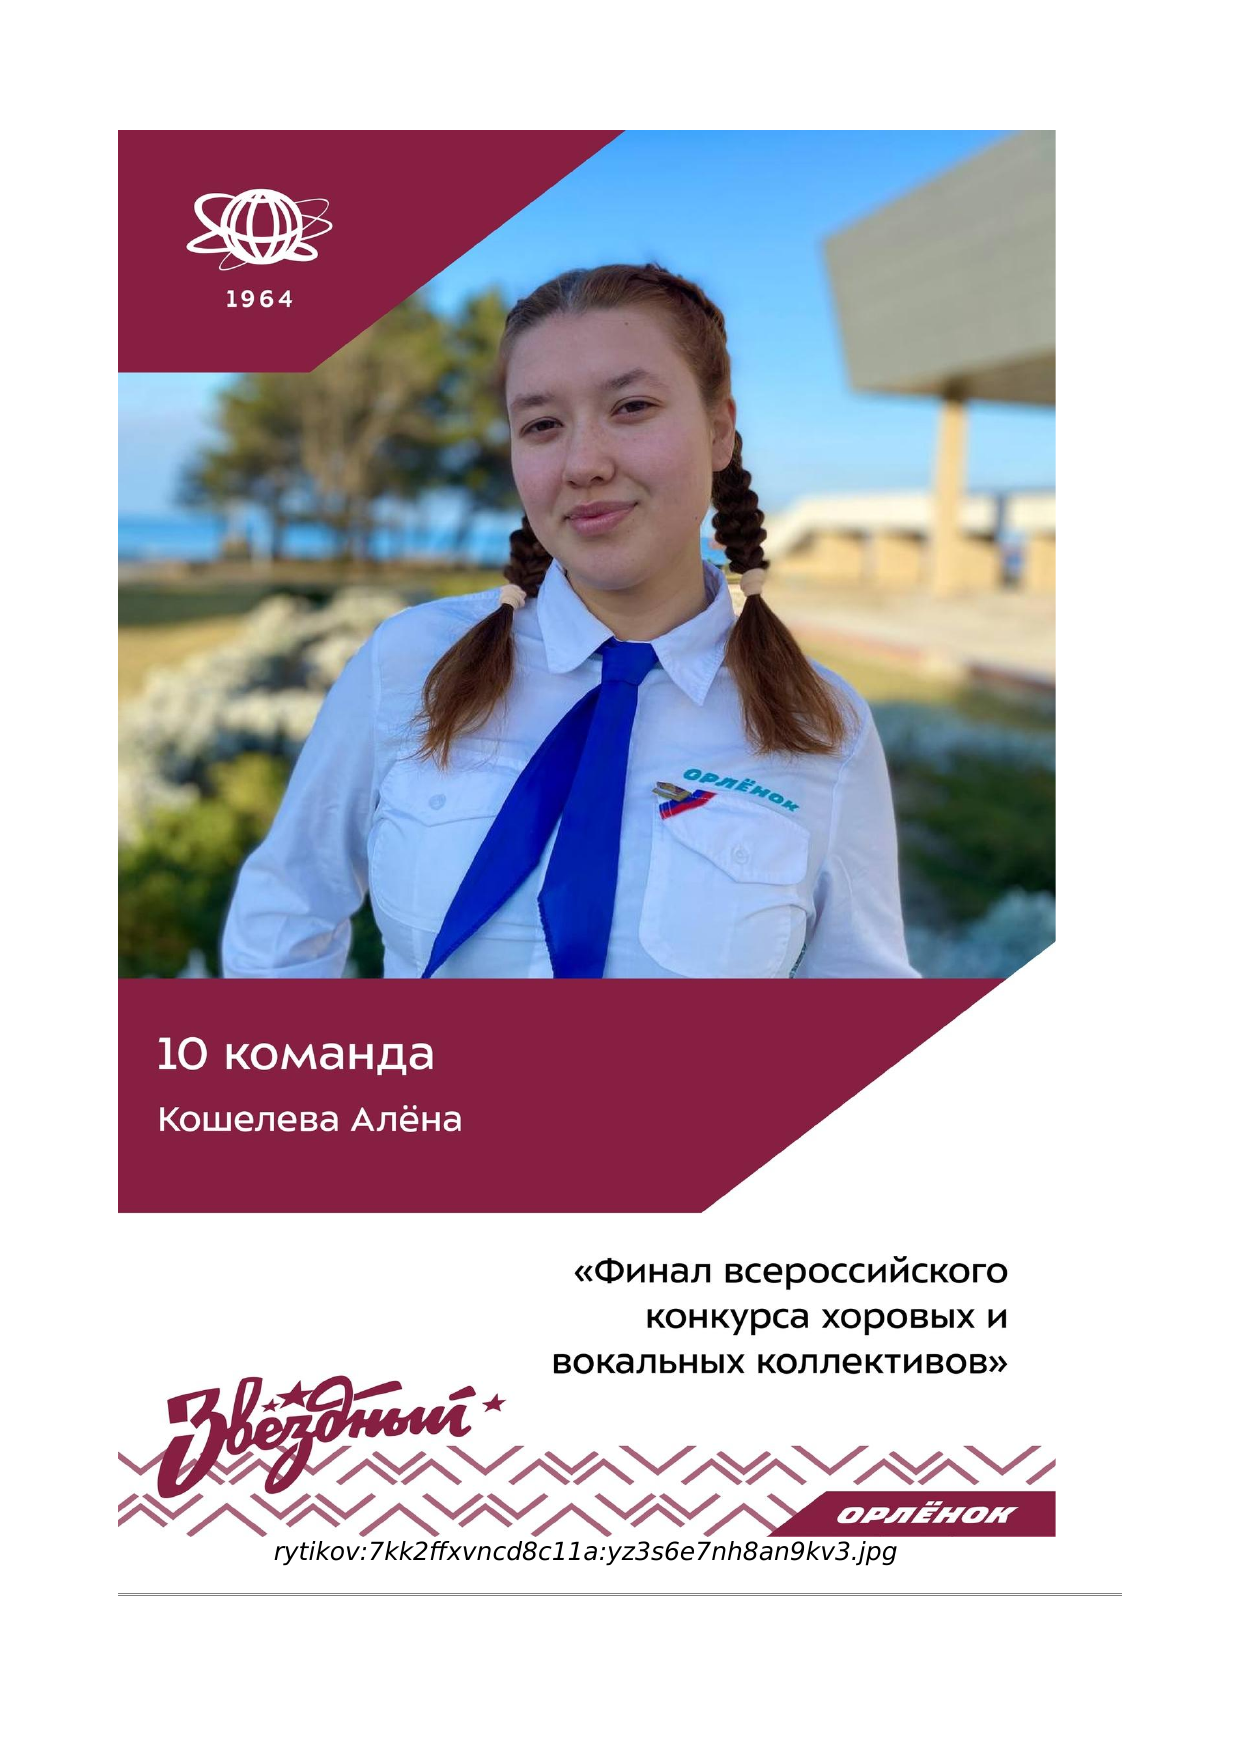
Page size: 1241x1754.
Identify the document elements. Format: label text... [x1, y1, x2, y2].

picture [118, 130, 1056, 1537]
text rytikov:7kk2ffxvncd8c11a:yz3s6e7nh8an9kv3.jpg [118, 1537, 1056, 1566]
